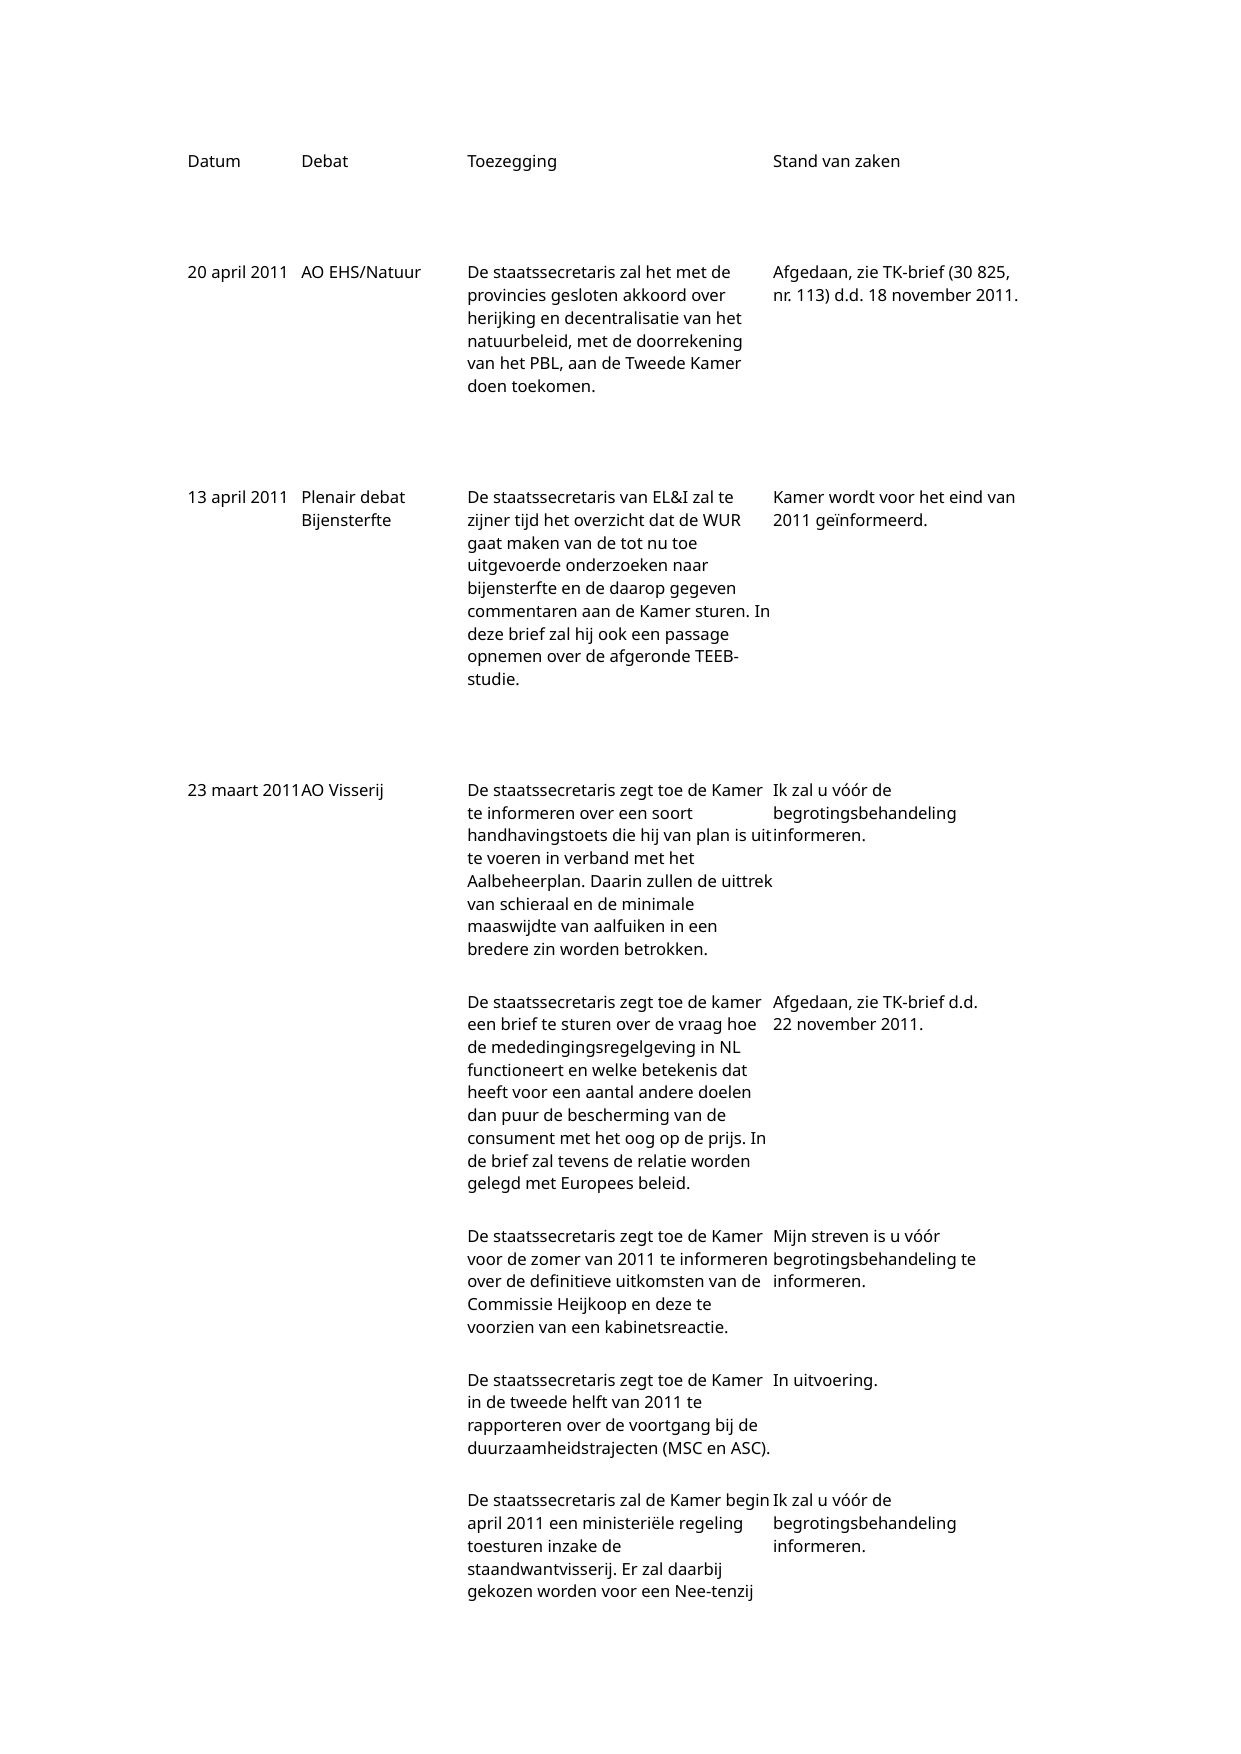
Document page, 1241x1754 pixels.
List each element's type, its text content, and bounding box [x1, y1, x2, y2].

table_cell [301, 990, 467, 1225]
table_cell [301, 1489, 467, 1603]
table_cell [188, 990, 301, 1225]
table_cell [188, 1368, 301, 1489]
table_cell In uitvoering. [773, 1368, 1053, 1489]
table_cell AO Visserij [301, 779, 467, 990]
table_cell Mijn streven is u vóór begrotingsbehandeling te informeren. [773, 1225, 1053, 1368]
table_cell [467, 428, 773, 486]
table_header Stand van zaken [773, 150, 1053, 203]
table_cell [773, 720, 1053, 779]
table_cell Kamer wordt voor het eind van 2011 geïnformeerd. [773, 486, 1053, 720]
table_cell De staatssecretaris van EL&I zal te zijner tijd het overzicht dat de WUR gaat maken van de tot nu toe uitgevoerde onderzoeken naar bijensterfte en de daarop gegeven commentaren aan de Kamer sturen. In deze brief zal hij ook een passage opnemen over de afgeronde TEEB-studie. [467, 486, 773, 720]
table_cell De staatssecretaris zal de Kamer begin april 2011 een ministeriële regeling toesturen inzake de staandwantvisserij. Er zal daarbij gekozen worden voor een Nee-tenzij [467, 1489, 773, 1603]
table_cell [188, 720, 301, 779]
table_cell Afgedaan, zie TK-brief d.d. 22 november 2011. [773, 990, 1053, 1225]
table_cell [467, 720, 773, 779]
table_cell [467, 203, 773, 261]
table_cell Ik zal u vóór de begrotingsbehandeling informeren. [773, 1489, 1053, 1603]
table_cell [188, 1489, 301, 1603]
table_header Toezegging [467, 150, 773, 203]
table_cell De staatssecretaris zegt toe de Kamer voor de zomer van 2011 te informeren over de definitieve uitkomsten van de Commissie Heijkoop en deze te voorzien van een kabinetsreactie. [467, 1225, 773, 1368]
table_cell [301, 1368, 467, 1489]
table_cell [301, 1225, 467, 1368]
table_cell [301, 428, 467, 486]
table_cell De staatssecretaris zegt toe de Kamer in de tweede helft van 2011 te rapporteren over de voortgang bij de duurzaamheidstrajecten (MSC en ASC). [467, 1368, 773, 1489]
table_cell 23 maart 2011 [188, 779, 301, 990]
table_cell Ik zal u vóór de begrotingsbehandeling informeren. [773, 779, 1053, 990]
table_cell Afgedaan, zie TK-brief (30 825, nr. 113) d.d. 18 november 2011. [773, 261, 1053, 427]
table_cell De staatssecretaris zal het met de provincies gesloten akkoord over herijking en decentralisatie van het natuurbeleid, met de doorrekening van het PBL, aan de Tweede Kamer doen toekomen. [467, 261, 773, 427]
table_cell De staatssecretaris zegt toe de kamer een brief te sturen over de vraag hoe de mededingingsregelgeving in NL functioneert en welke betekenis dat heeft voor een aantal andere doelen dan puur de bescherming van de consument met het oog op de prijs. In de brief zal tevens de relatie worden gelegd met Europees beleid. [467, 990, 773, 1225]
table_cell [773, 428, 1053, 486]
table_cell [188, 428, 301, 486]
table_cell De staatssecretaris zegt toe de Kamer te informeren over een soort handhavingstoets die hij van plan is uit te voeren in verband met het Aalbeheerplan. Daarin zullen de uittrek van schieraal en de minimale maaswijdte van aalfuiken in een bredere zin worden betrokken. [467, 779, 773, 990]
table_cell [301, 203, 467, 261]
table_cell 13 april 2011 [188, 486, 301, 720]
table_cell 20 april 2011 [188, 261, 301, 427]
table_cell [188, 1225, 301, 1368]
table_header Datum [188, 150, 301, 203]
table_header Debat [301, 150, 467, 203]
table_cell [773, 203, 1053, 261]
table_cell [301, 720, 467, 779]
table_cell AO EHS/Natuur [301, 261, 467, 427]
table_cell [188, 203, 301, 261]
table_cell Plenair debat Bijensterfte [301, 486, 467, 720]
